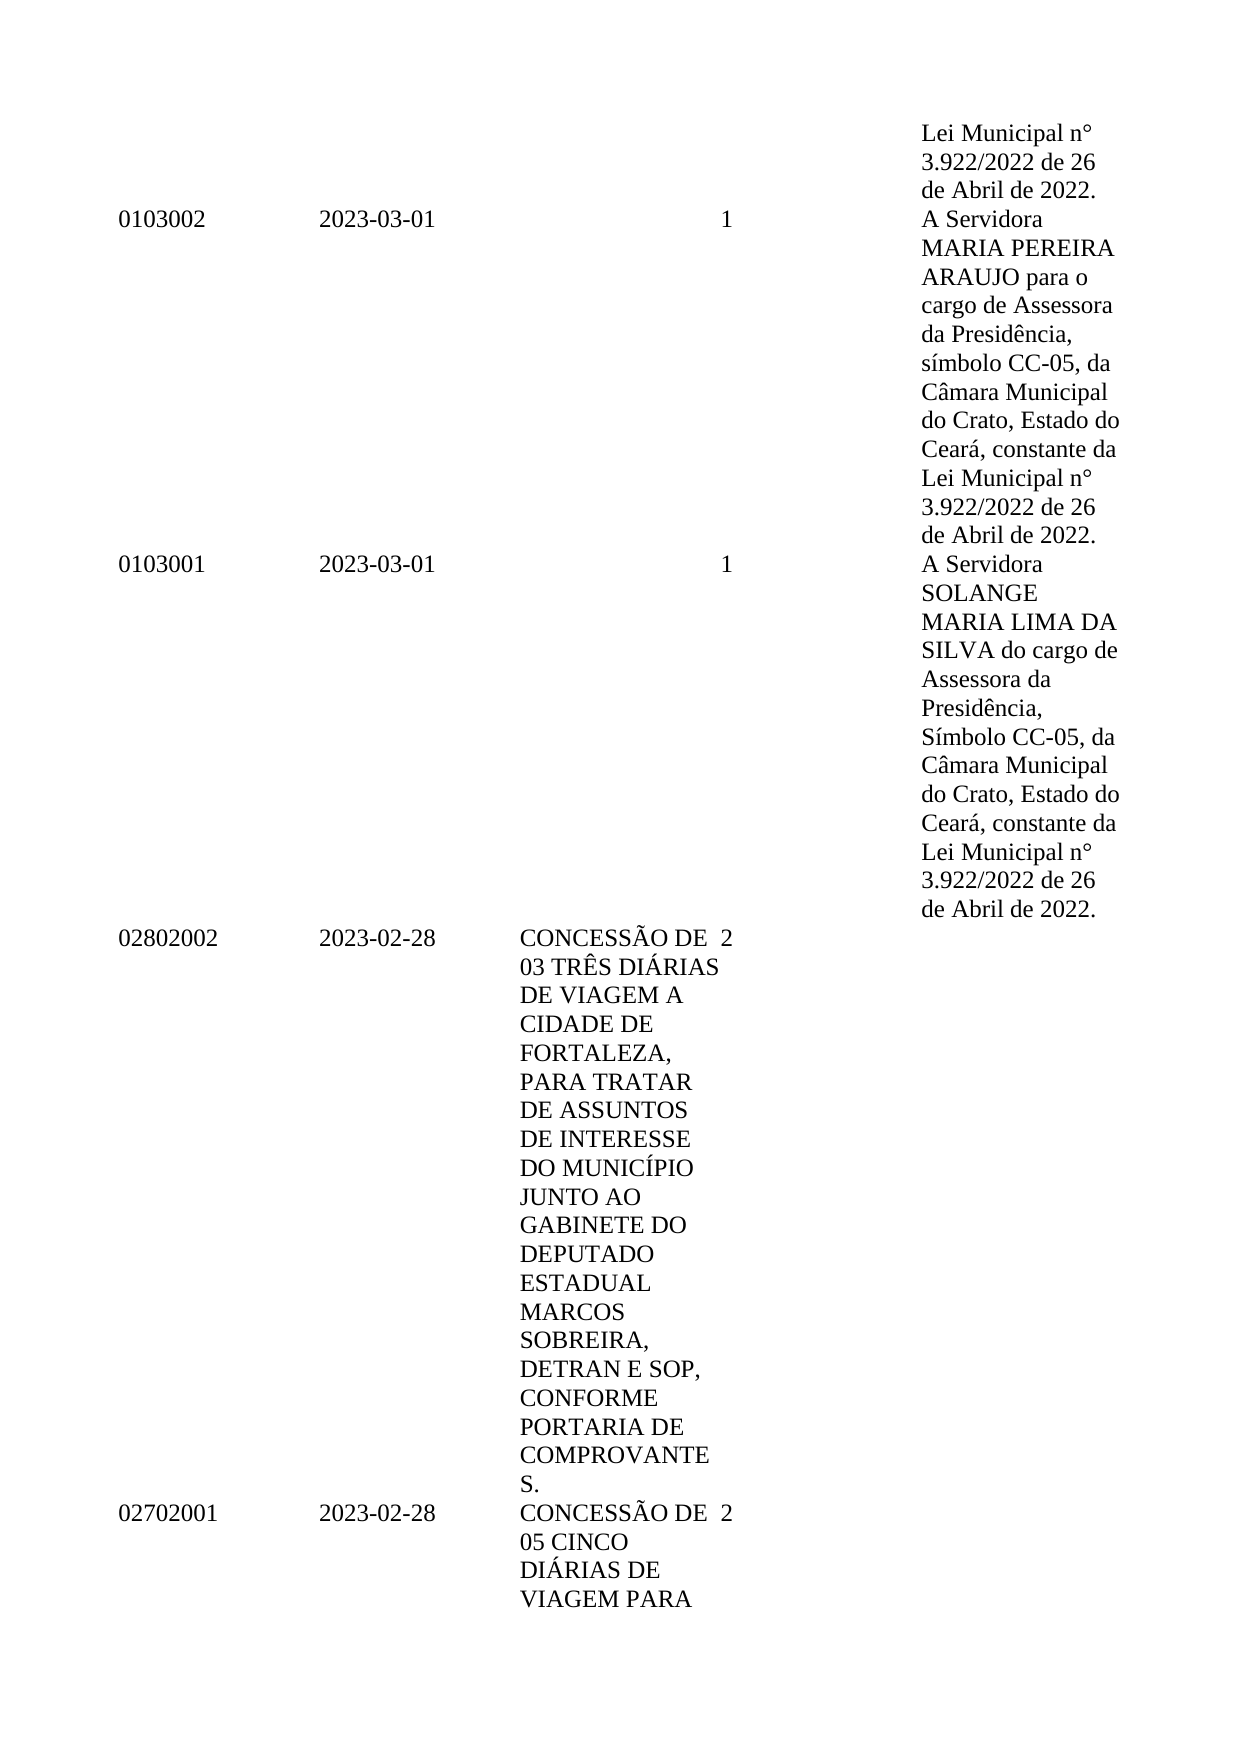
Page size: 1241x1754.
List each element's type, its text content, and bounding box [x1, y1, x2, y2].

table_cell [118, 118, 319, 204]
table_cell 02702001 [118, 1498, 319, 1613]
table_cell 2023-02-28 [319, 1498, 519, 1613]
table_cell [921, 1498, 1122, 1613]
table_cell A Servidora SOLANGE MARIA LIMA DA SILVA do cargo de Assessora da Presidência, Símbolo CC-05, da Câmara Municipal do Crato, Estado do Ceará, constante da Lei Municipal n° 3.922/2022 de 26 de Abril de 2022. [921, 549, 1122, 923]
table_cell 2023-03-01 [319, 204, 519, 549]
table_cell 2 [720, 1498, 921, 1613]
table_cell [720, 118, 921, 204]
table_cell 1 [720, 204, 921, 549]
table_cell 2023-03-01 [319, 549, 519, 923]
table_cell CONCESSÃO DE 05 CINCO DIÁRIAS DE VIAGEM PARA [520, 1498, 720, 1613]
table_cell 2 [720, 923, 921, 1498]
table_cell 1 [720, 549, 921, 923]
table_cell 0103002 [118, 204, 319, 549]
table_cell CONCESSÃO DE 03 TRÊS DIÁRIAS DE VIAGEM A CIDADE DE FORTALEZA, PARA TRATAR DE ASSUNTOS DE INTERESSE DO MUNICÍPIO JUNTO AO GABINETE DO DEPUTADO ESTADUAL MARCOS SOBREIRA, DETRAN E SOP, CONFORME PORTARIA DE COMPROVANTES. [520, 923, 720, 1498]
table_cell A Servidora MARIA PEREIRA ARAUJO para o cargo de Assessora da Presidência, símbolo CC-05, da Câmara Municipal do Crato, Estado do Ceará, constante da Lei Municipal n° 3.922/2022 de 26 de Abril de 2022. [921, 204, 1122, 549]
table_cell [520, 118, 720, 204]
table_cell 2023-02-28 [319, 923, 519, 1498]
table_cell [520, 549, 720, 923]
table_cell [319, 118, 519, 204]
table_cell [921, 923, 1122, 1498]
table_cell 0103001 [118, 549, 319, 923]
table_cell [520, 204, 720, 549]
table_cell Lei Municipal n° 3.922/2022 de 26 de Abril de 2022. [921, 118, 1122, 204]
table_cell 02802002 [118, 923, 319, 1498]
